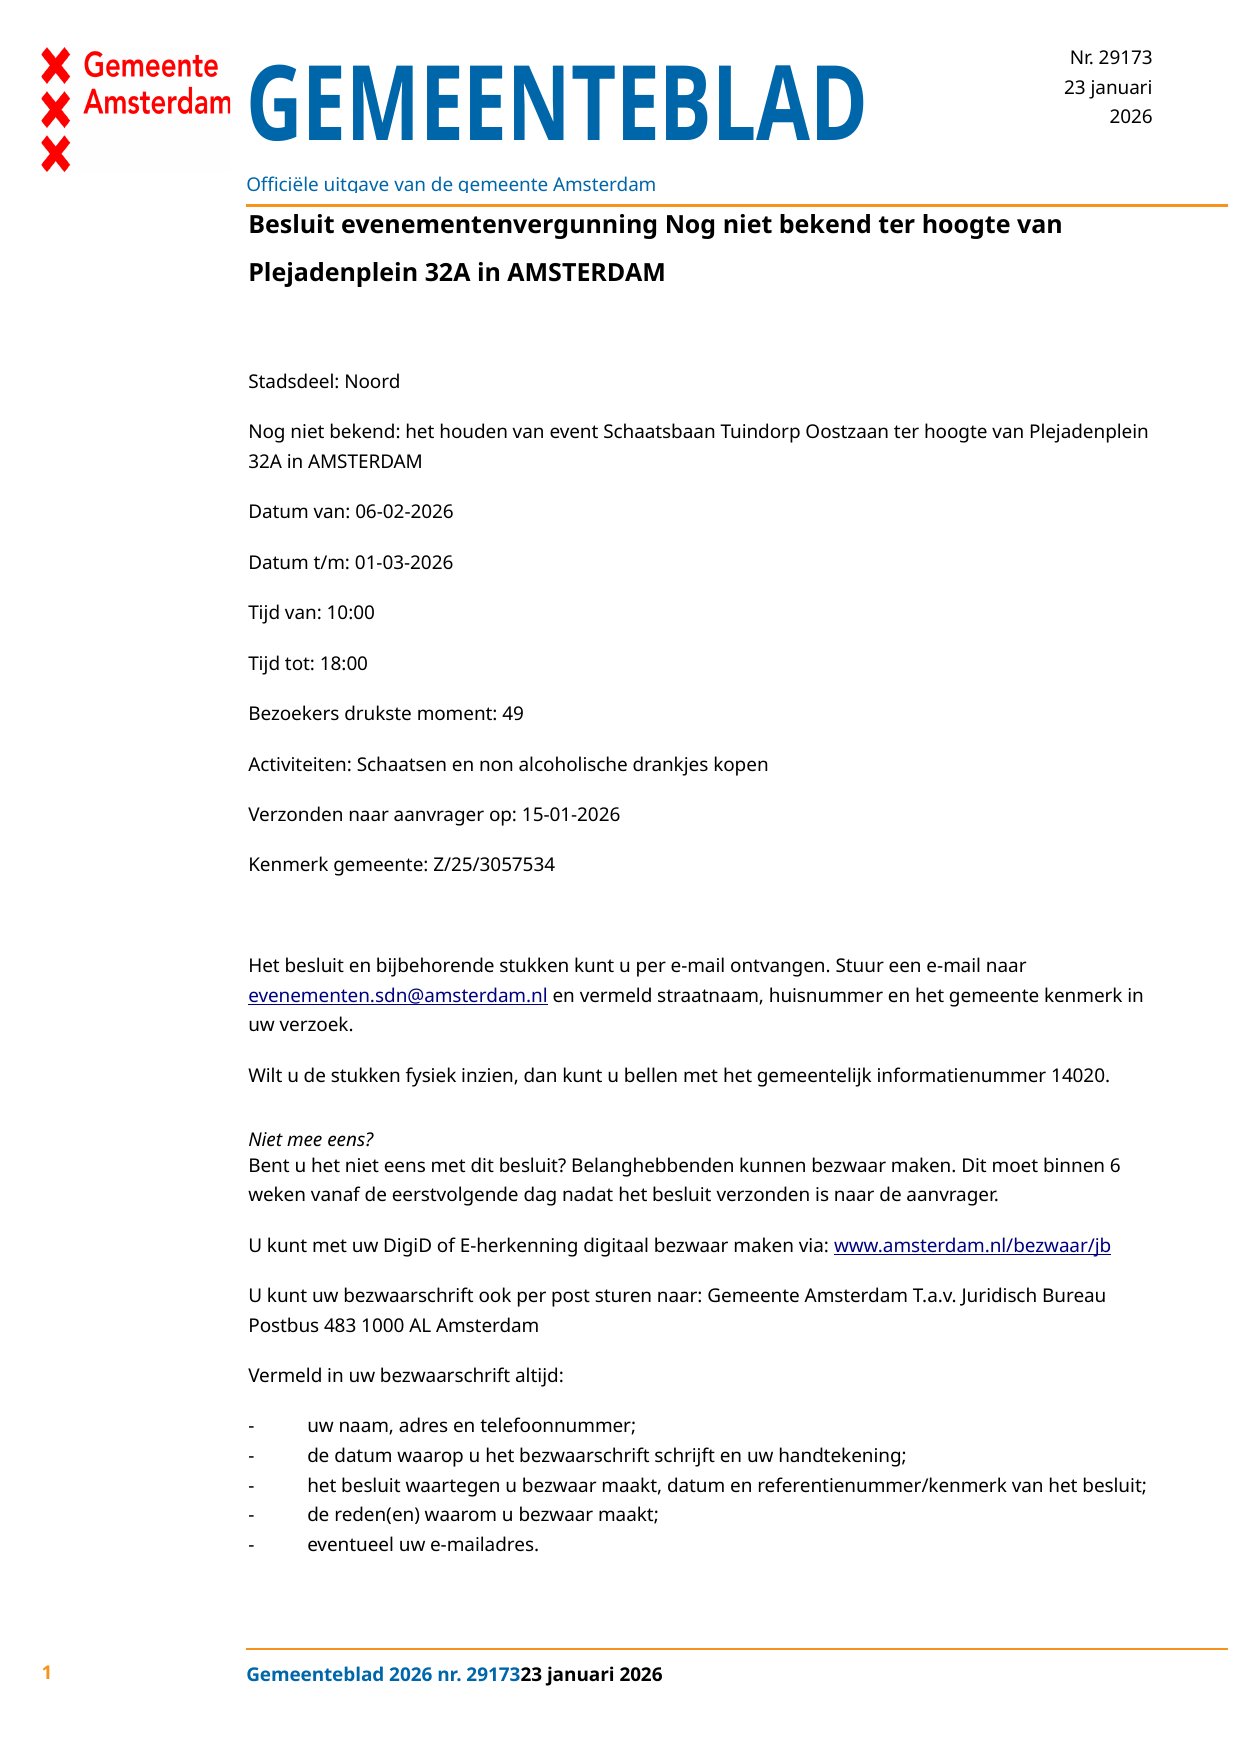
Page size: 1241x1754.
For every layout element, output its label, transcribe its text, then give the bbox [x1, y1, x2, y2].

text Tijd van: 10:00 [248, 599, 1152, 625]
list de datum waarop u het bezwaarschrift schrijft en uw handtekening; [248, 1442, 1152, 1468]
text Nog niet bekend: het houden van event Schaatsbaan Tuindorp Oostzaan ter hoogte van Plejadenplein 32A in AMSTERDAM [248, 419, 1152, 474]
text Kenmerk gemeente: Z/25/3057534 [248, 852, 1152, 877]
text Wilt u de stukken fysiek inzien, dan kunt u bellen met het gemeentelijk informatienummer 14020. [248, 1062, 1152, 1088]
text Besluit evenementenvergunning Nog niet bekend ter hoogte van Plejadenplein 32A in AMSTERDAM [248, 207, 1152, 288]
text Bent u het niet eens met dit besluit? Belanghebbenden kunnen bezwaar maken. Dit moet binnen 6 weken vanaf de eerstvolgende dag nadat het besluit verzonden is naar de aanvrager. [248, 1152, 1152, 1207]
text Verzonden naar aanvrager op: 15-01-2026 [248, 801, 1152, 827]
text Bezoekers drukste moment: 49 [248, 700, 1152, 726]
text Activiteiten: Schaatsen en non alcoholische drankjes kopen [248, 751, 1152, 777]
list het besluit waartegen u bezwaar maakt, datum en referentienummer/kenmerk van het besluit; [248, 1472, 1152, 1497]
list de reden(en) waarom u bezwaar maakt; [248, 1501, 1152, 1527]
list uw naam, adres en telefoonnummer; [248, 1413, 1152, 1438]
text U kunt uw bezwaarschrift ook per post sturen naar: Gemeente Amsterdam T.a.v. Juridisch Bureau Postbus 483 1000 AL Amsterdam [248, 1282, 1152, 1337]
text U kunt met uw DigiD of E-herkenning digitaal bezwaar maken via: www.amsterdam.nl/bezwaar/jb [248, 1232, 1152, 1257]
text Niet mee eens? [248, 1126, 1152, 1152]
text Het besluit en bijbehorende stukken kunt u per e-mail ontvangen. Stuur een e-mail naar evenementen.sdn@amsterdam.nl en vermeld straatnaam, huisnummer en het gemeente kenmerk in uw verzoek. [248, 952, 1152, 1037]
text Stadsdeel: Noord [248, 368, 1152, 394]
text Tijd tot: 18:00 [248, 650, 1152, 676]
text Datum van: 06-02-2026 [248, 499, 1152, 524]
text Datum t/m: 01-03-2026 [248, 549, 1152, 575]
picture [41, 47, 231, 172]
list eventueel uw e-mailadres. [248, 1531, 1152, 1557]
text Vermeld in uw bezwaarschrift altijd: [248, 1362, 1152, 1388]
